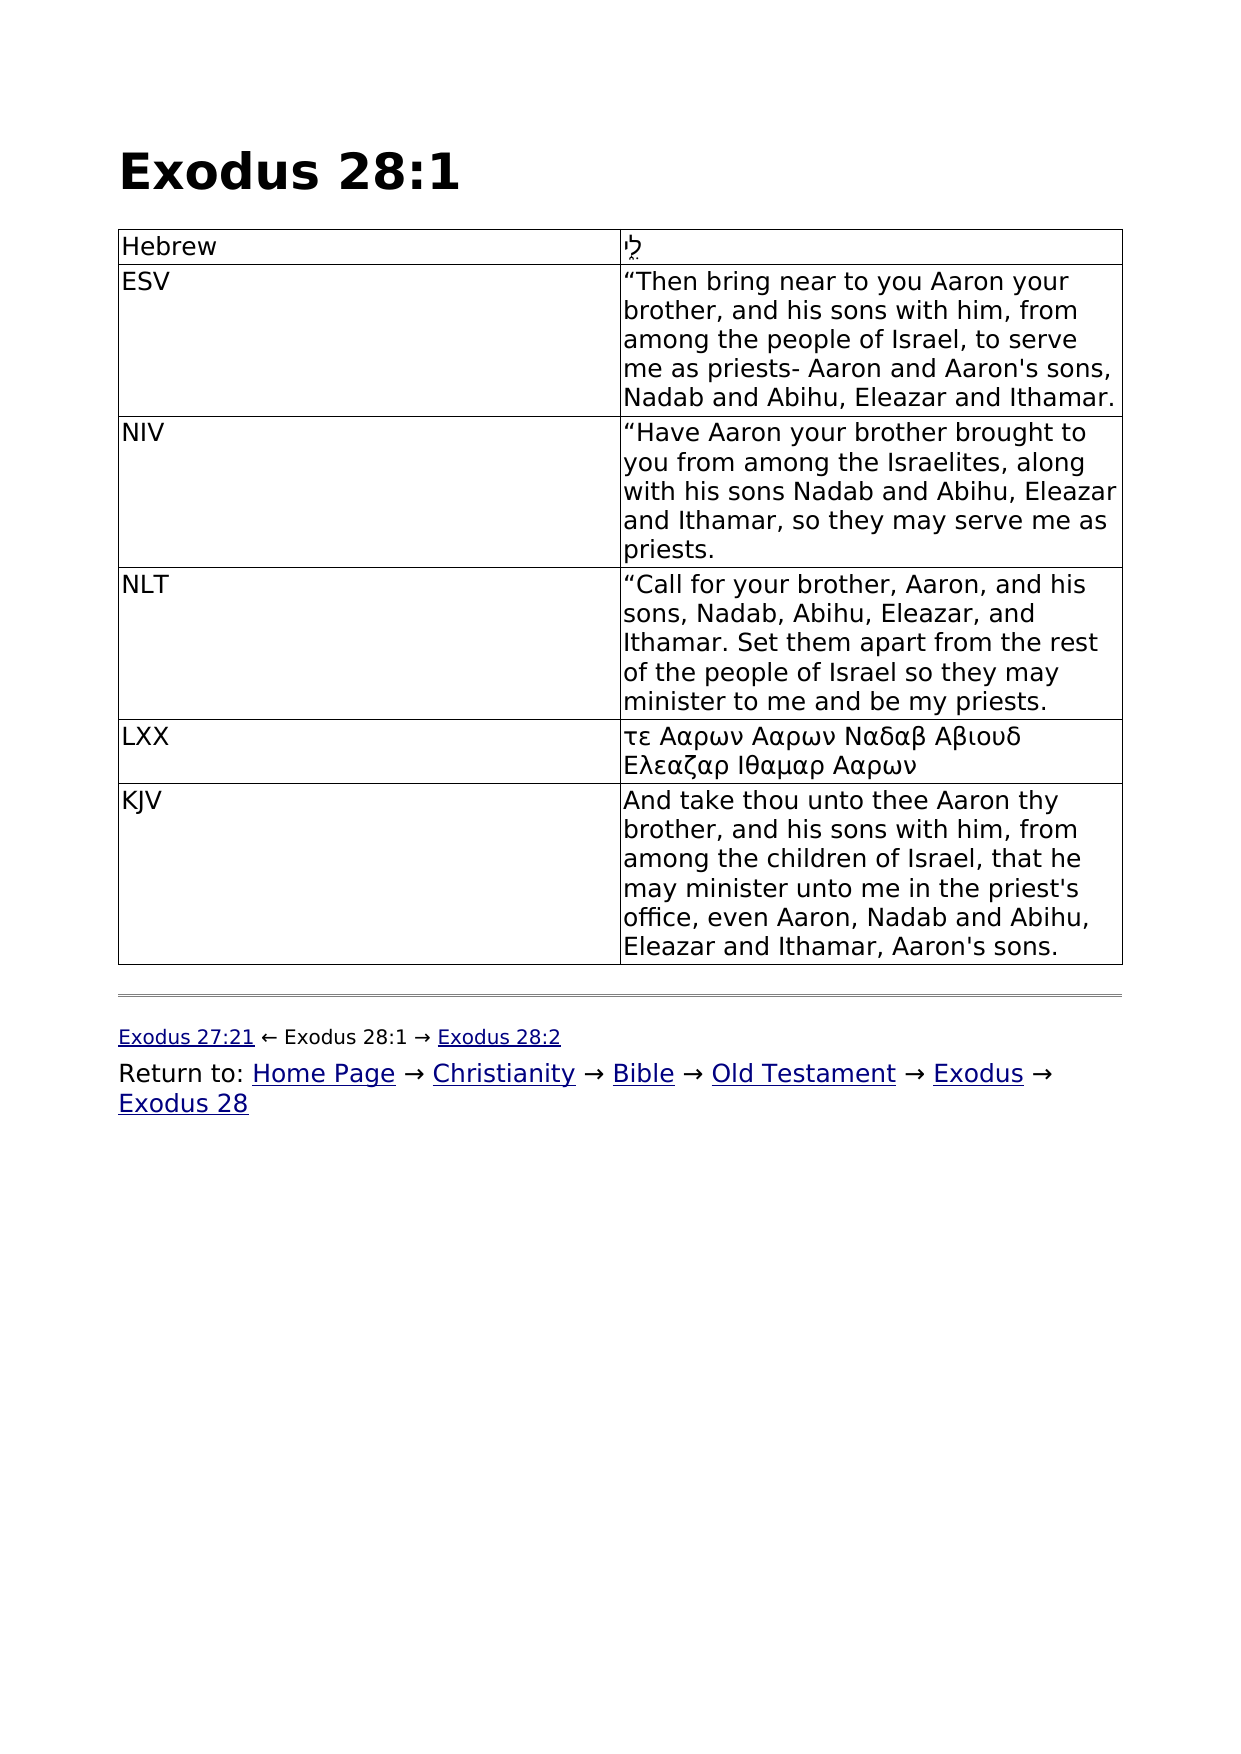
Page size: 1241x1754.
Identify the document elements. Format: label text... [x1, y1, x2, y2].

table_cell And take thou unto thee Aaron thy brother, and his sons with him, from among the children of Israel, that he may minister unto me in the priest's office, even Aaron, Nadab and Abihu, Eleazar and Ithamar, Aaron's sons. [621, 784, 1122, 964]
table_cell ESV [119, 265, 620, 416]
text Exodus 27:21 ← Exodus 28:1 → Exodus 28:2 [118, 1026, 1122, 1059]
subtitle Exodus 28:1 [118, 143, 1122, 201]
table_cell “Call for your brother, Aaron, and his sons, Nadab, Abihu, Eleazar, and Ithamar. Set them apart from the rest of the people of Israel so they may minister to me and be my priests. [621, 568, 1122, 719]
table_header Hebrew [119, 230, 620, 264]
table_cell LXX [119, 720, 620, 783]
table_cell NLT [119, 568, 620, 719]
table_header לִ֑י [621, 230, 1122, 264]
table_cell KJV [119, 784, 620, 964]
text Return to: Home Page → Christianity → Bible → Old Testament → Exodus → Exodus 28 [118, 1059, 1122, 1118]
table_cell NIV [119, 417, 620, 567]
table_cell “Then bring near to you Aaron your brother, and his sons with him, from among the people of Israel, to serve me as priests- Aaron and Aaron's sons, Nadab and Abihu, Eleazar and Ithamar. [621, 265, 1122, 416]
table_cell “Have Aaron your brother brought to you from among the Israelites, along with his sons Nadab and Abihu, Eleazar and Ithamar, so they may serve me as priests. [621, 417, 1122, 567]
table_cell τε Ααρων Ααρων Ναδαβ Αβιουδ Ελεαζαρ Ιθαμαρ Ααρων [621, 720, 1122, 783]
